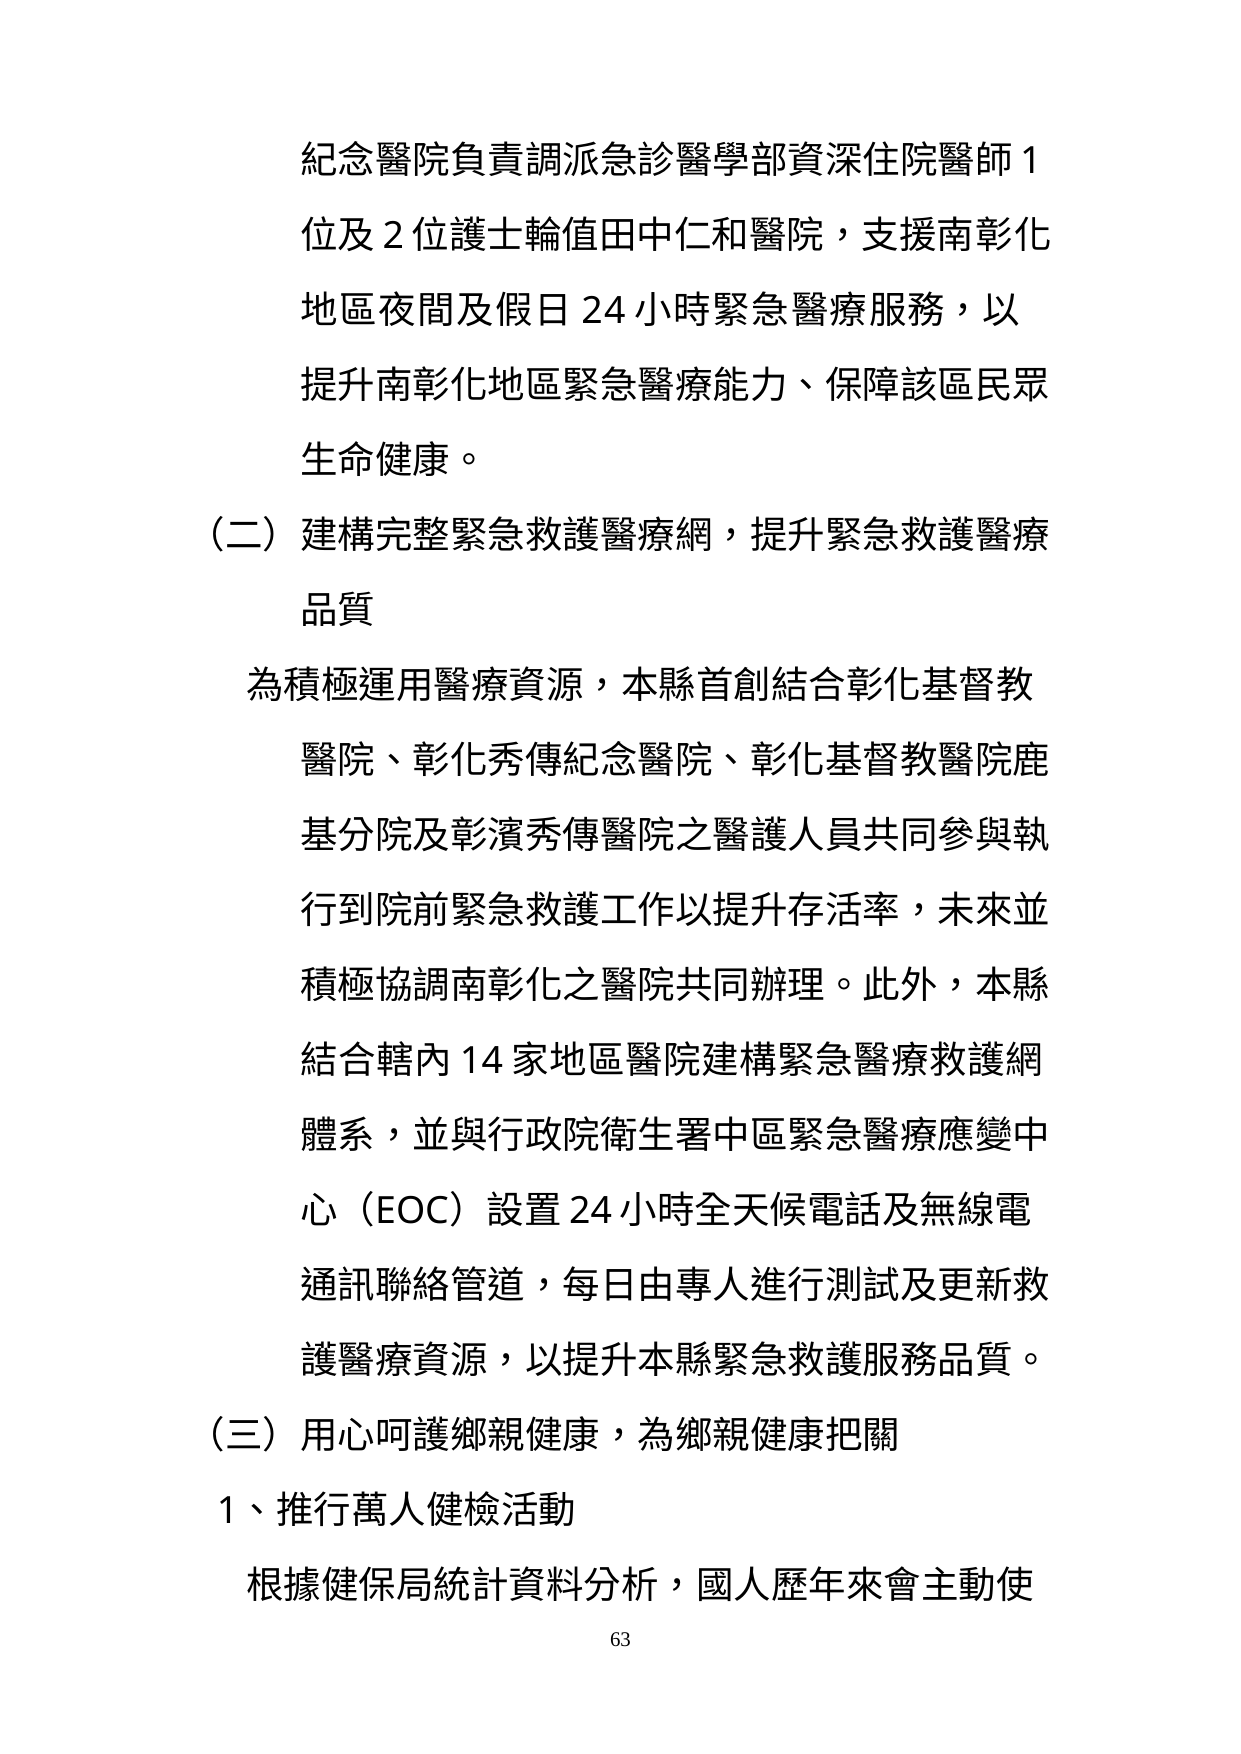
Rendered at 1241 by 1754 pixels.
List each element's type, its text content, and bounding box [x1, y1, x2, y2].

text （三）用心呵護鄉親健康，為鄉親健康把關 [187, 1395, 1053, 1470]
text 1、推行萬人健檢活動 [187, 1470, 1053, 1545]
text （二）建構完整緊急救護醫療網，提升緊急救護醫療品質 [187, 495, 1053, 645]
text 根據健保局統計資料分析，國人歷年來會主動使用預防保健服務前往接受健康檢查之比率約3至4成，由此可知民眾平時對於自身的健康照護疏於關心，本府為照顧縣民健康，推廣辦理社區民眾健康檢查。在97年預計於26鄉鎮市辦理31場社區整合式篩檢服務（簡稱萬人健檢），其檢查之進行，透過二階段，提供多項篩檢服務及完善的預防保健服務，篩檢後提供醫療諮詢、衛生教育服務等，顯著提高縣民就醫的方便性及可近性，更有助於各項健康檢查及癌症篩檢完成率。統計至8月31日止共完成萬人健檢29場次，計1萬1,418人參加，深獲社區民眾的好評。 [187, 1545, 1053, 1620]
text 紀念醫院負責調派急診醫學部資深住院醫師1位及2位護士輪值田中仁和醫院，支援南彰化地區夜間及假日24小時緊急醫療服務，以提升南彰化地區緊急醫療能力、保障該區民眾生命健康。 [187, 120, 1053, 495]
text 為積極運用醫療資源，本縣首創結合彰化基督教醫院、彰化秀傳紀念醫院、彰化基督教醫院鹿基分院及彰濱秀傳醫院之醫護人員共同參與執行到院前緊急救護工作以提升存活率，未來並積極協調南彰化之醫院共同辦理。此外，本縣結合轄內14家地區醫院建構緊急醫療救護網體系，並與行政院衛生署中區緊急醫療應變中心（EOC）設置24小時全天候電話及無線電通訊聯絡管道，每日由專人進行測試及更新救護醫療資源，以提升本縣緊急救護服務品質。 [187, 645, 1053, 1395]
